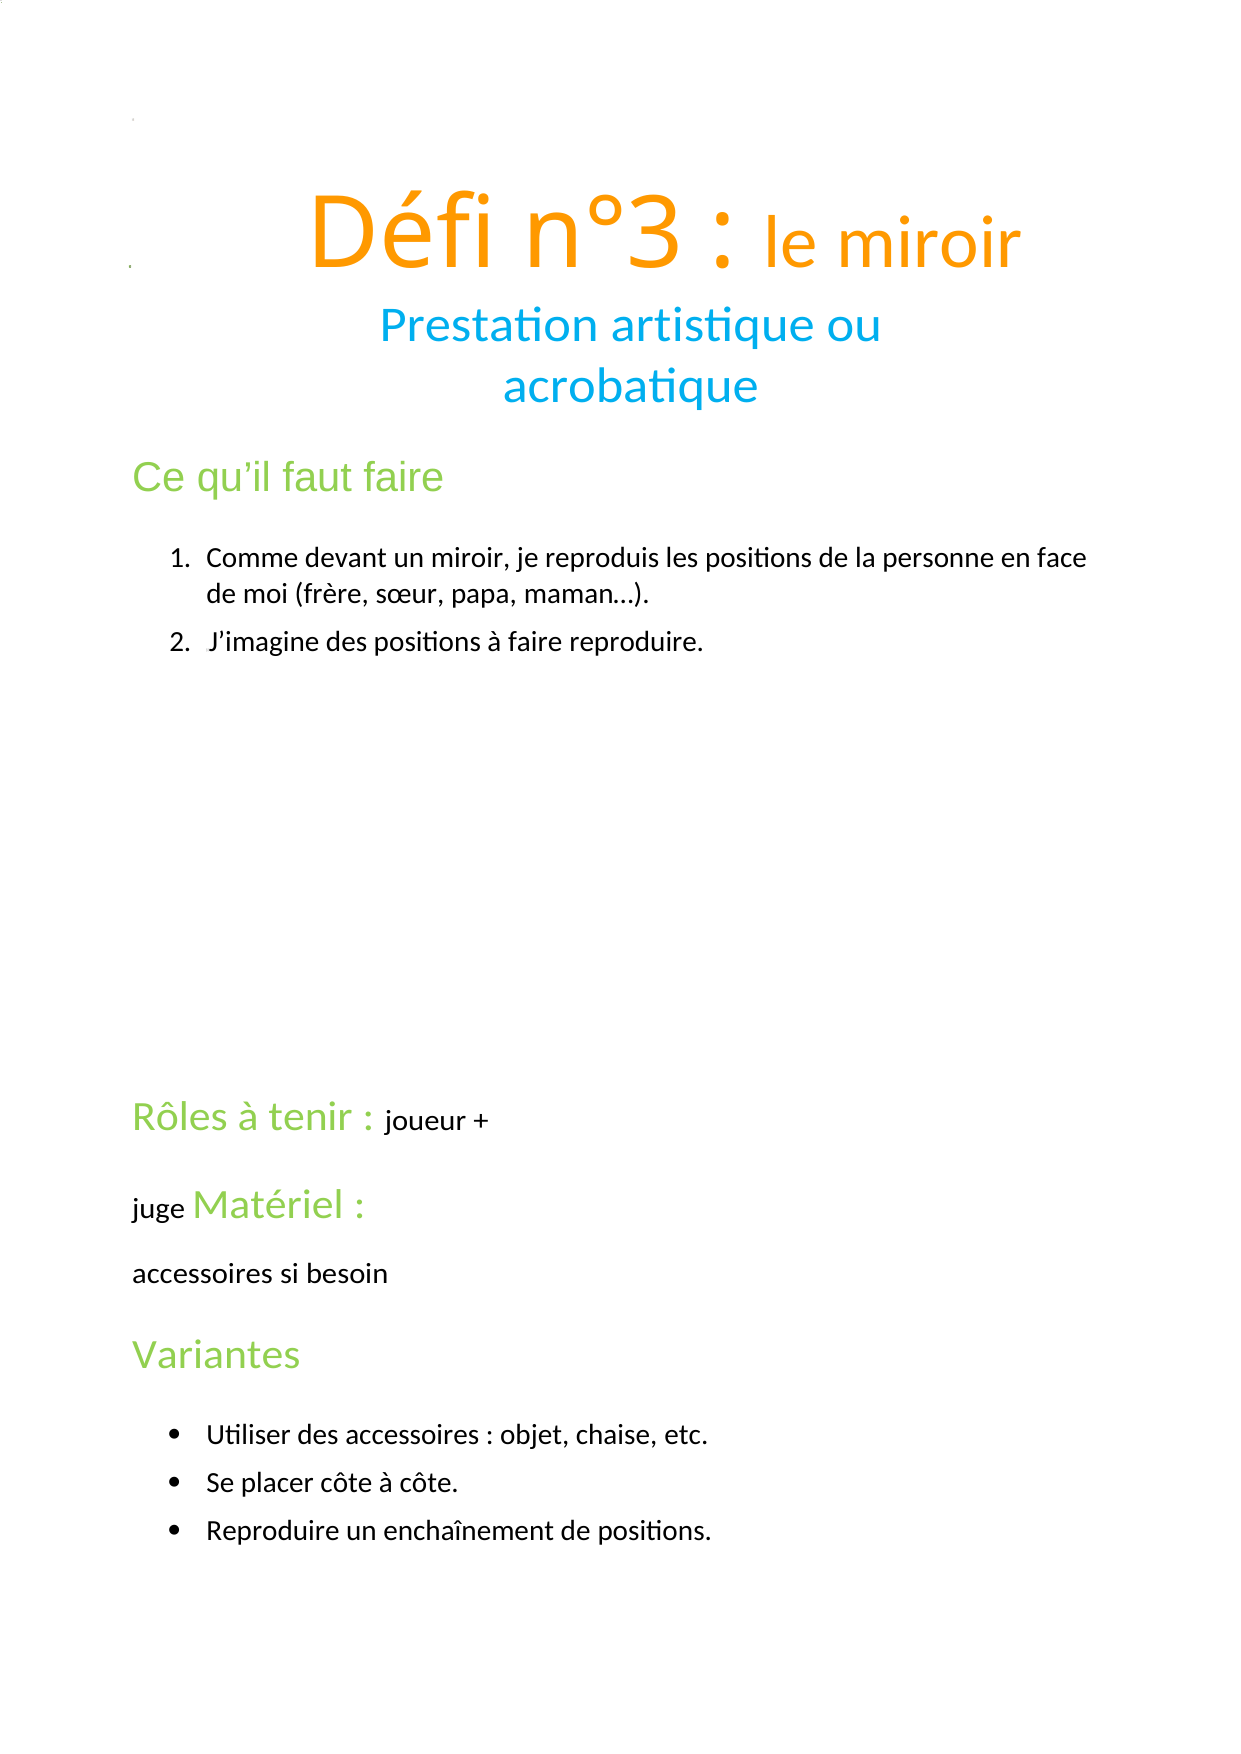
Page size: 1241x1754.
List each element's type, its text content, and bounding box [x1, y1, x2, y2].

list Comme devant un miroir, je reproduis les positions de la personne en face de moi (frère, sœur, papa, maman…). [169, 539, 1112, 610]
text Rôles à tenir : joueur + juge Matériel : accessoires si besoin Variantes [132, 1090, 497, 1379]
list J’imagine des positions à faire reproduire. [169, 623, 1122, 658]
text Prestation artistique ou acrobatique [275, 293, 986, 415]
text Défi n°3 : le miroir [129, 169, 1122, 292]
text Ce qu’il faut faire [132, 453, 1122, 501]
list Utiliser des accessoires : objet, chaise, etc. [169, 1416, 1122, 1452]
list Se placer côte à côte. [169, 1464, 1122, 1500]
list Reproduire un enchaînement de positions. [169, 1512, 1122, 1548]
